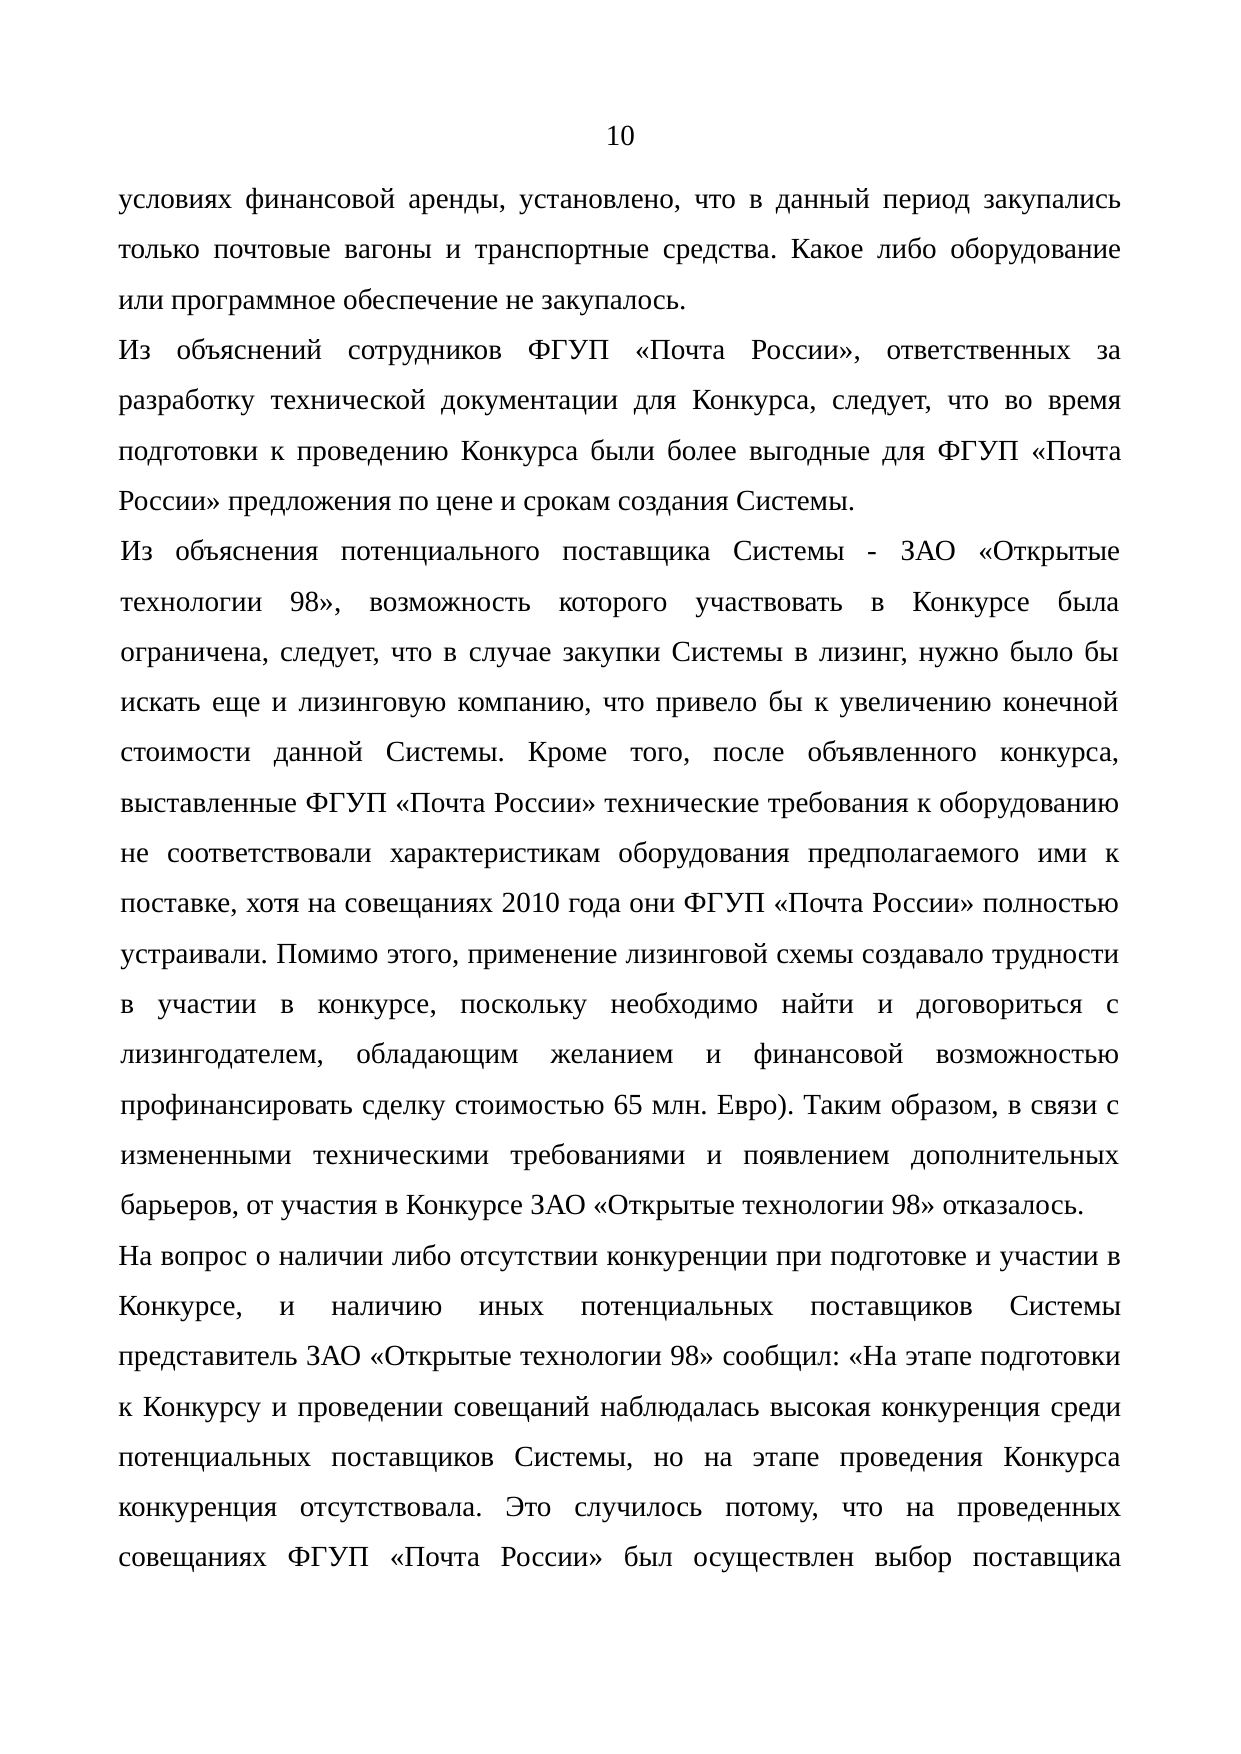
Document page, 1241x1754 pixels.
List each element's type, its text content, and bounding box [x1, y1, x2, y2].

text На вопрос о наличии либо отсутствии конкуренции при подготовке и участии в Конкурсе, и наличию иных потенциальных поставщиков Системы представитель ЗАО «Открытые технологии 98» сообщил: «На этапе подготовки к Конкурсу и проведении совещаний наблюдалась высокая конкуренция среди потенциальных поставщиков Системы, но на этапе проведения Конкурса конкуренция отсутствовала. Это случилось потому, что на проведенных совещаниях ФГУП «Почта России» был осуществлен выбор поставщика [118, 1238, 1122, 1573]
text Из объяснений сотрудников ФГУП «Почта России», ответственных за разработку технической документации для Конкурса, следует, что во время подготовки к проведению Конкурса были более выгодные для ФГУП «Почта России» предложения по цене и срокам создания Системы. [118, 332, 1122, 517]
text Из объяснения потенциального поставщика Системы - ЗАО «Открытые технологии 98», возможность которого участвовать в Конкурсе была ограничена, следует, что в случае закупки Системы в лизинг, нужно было бы искать еще и лизинговую компанию, что привело бы к увеличению конечной стоимости данной Системы. Кроме того, после объявленного конкурса, выставленные ФГУП «Почта России» технические требования к оборудованию не соответствовали характеристикам оборудования предполагаемого ими к поставке, хотя на совещаниях 2010 года они ФГУП «Почта России» полностью устраивали. Помимо этого, применение лизинговой схемы создавало трудности в участии в конкурсе, поскольку необходимо найти и договориться с лизингодателем, обладающим желанием и финансовой возможностью профинансировать сделку стоимостью 65 млн. Евро). Таким образом, в связи с измененными техническими требованиями и появлением дополнительных барьеров, от участия в Конкурсе ЗАО «Открытые технологии 98» отказалось. [120, 533, 1120, 1221]
text условиях финансовой аренды, установлено, что в данный период закупались только почтовые вагоны и транспортные средства. Какое либо оборудование или программное обеспечение не закупалось. [118, 181, 1122, 315]
